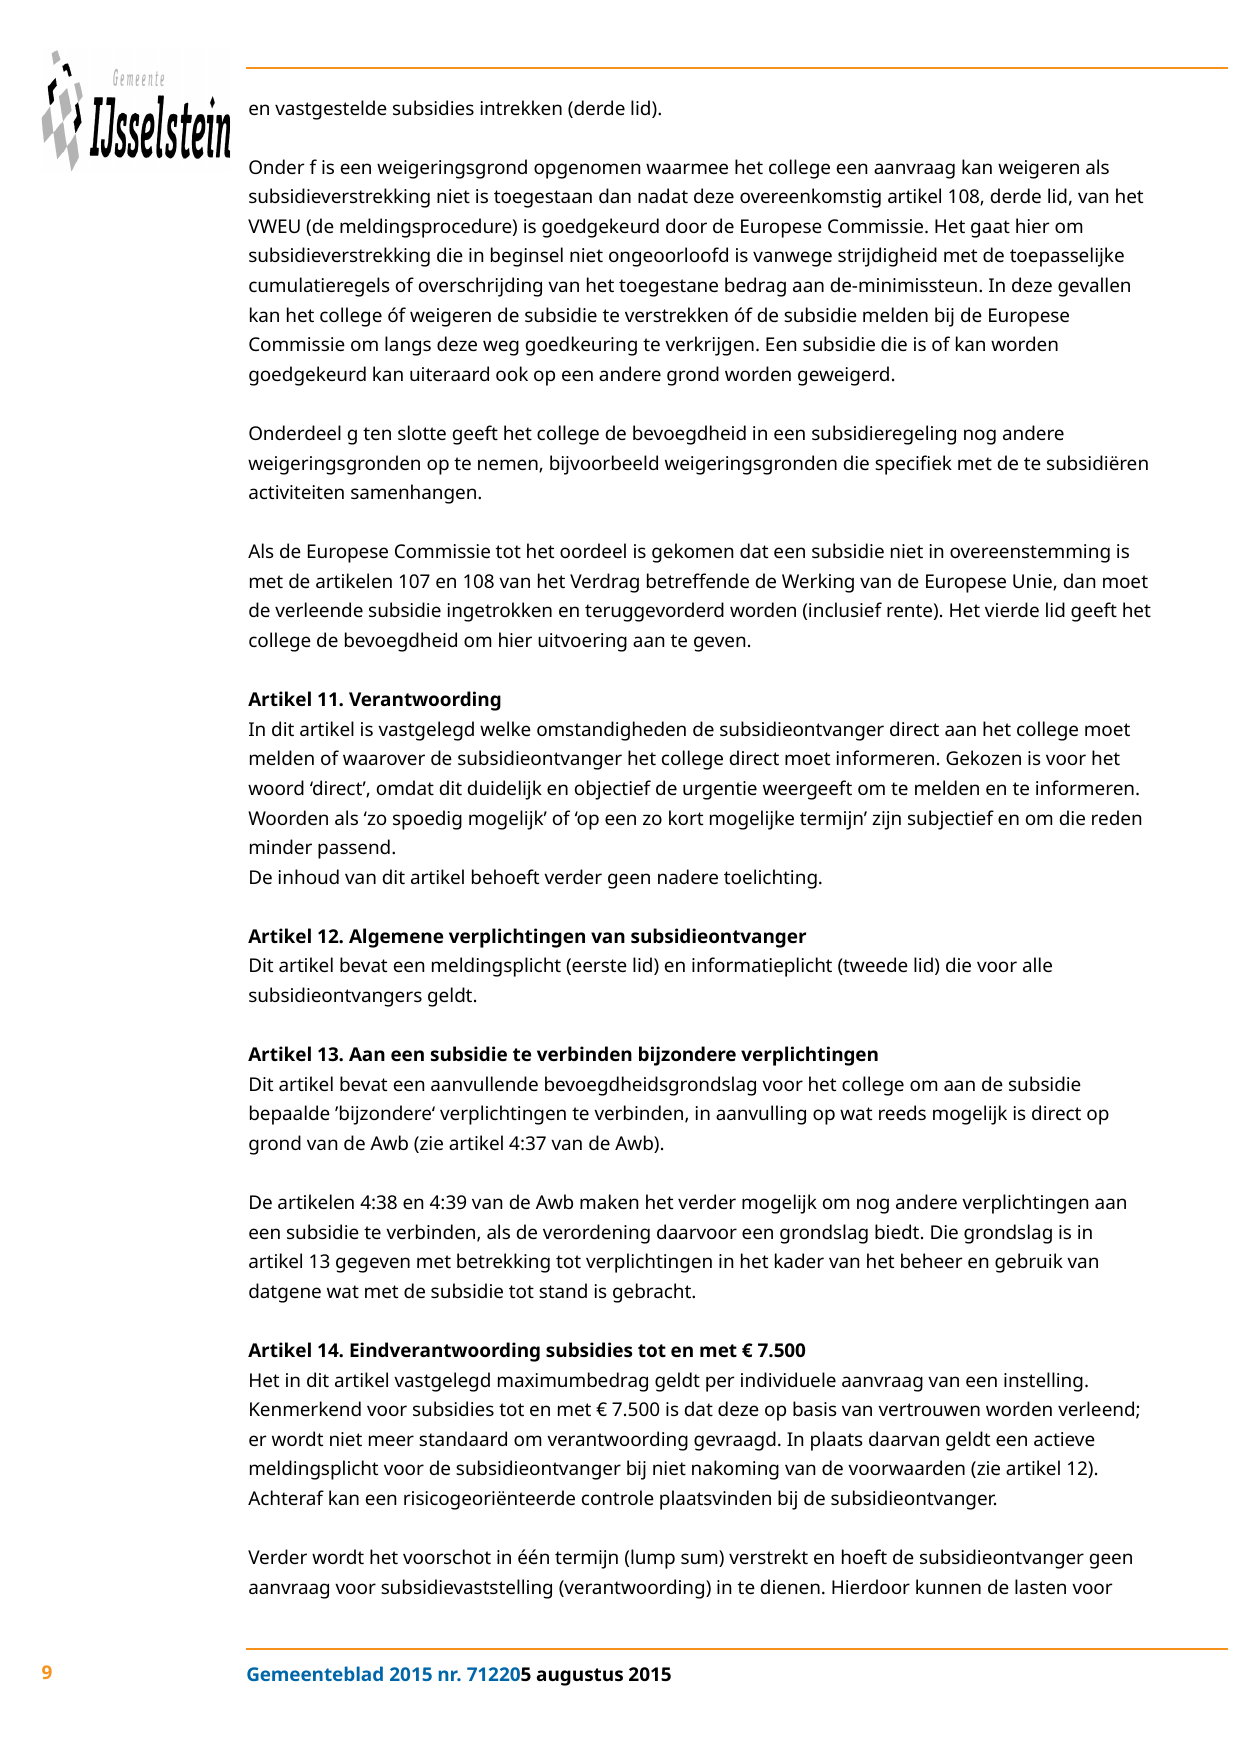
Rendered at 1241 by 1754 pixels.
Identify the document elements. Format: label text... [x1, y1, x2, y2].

text De inhoud van dit artikel behoeft verder geen nadere toelichting. [248, 864, 1152, 890]
text Artikel 12. Algemene verplichtingen van subsidieontvanger [248, 923, 1152, 949]
text Dit artikel bevat een meldingsplicht (eerste lid) en informatieplicht (tweede lid) die voor alle subsidieontvangers geldt. [248, 953, 1152, 1008]
text Verder wordt het voorschot in één termijn (lump sum) verstrekt en hoeft de subsidieontvanger geen aanvraag voor subsidievaststelling (verantwoording) in te dienen. Hierdoor kunnen de lasten voor [248, 1544, 1152, 1600]
text Als de Europese Commissie tot het oordeel is gekomen dat een subsidie niet in overeenstemming is met de artikelen 107 en 108 van het Verdrag betreffende de Werking van de Europese Unie, dan moet de verleende subsidie ingetrokken en teruggevorderd worden (inclusief rente). Het vierde lid geeft het college de bevoegdheid om hier uitvoering aan te geven. [248, 538, 1152, 653]
text en vastgestelde subsidies intrekken (derde lid). [248, 95, 1152, 121]
text In dit artikel is vastgelegd welke omstandigheden de subsidieontvanger direct aan het college moet melden of waarover de subsidieontvanger het college direct moet informeren. Gekozen is voor het woord ‘direct’, omdat dit duidelijk en objectief de urgentie weergeeft om te melden en te informeren. Woorden als ‘zo spoedig mogelijk’ of ‘op een zo kort mogelijke termijn’ zijn subjectief en om die reden minder passend. [248, 716, 1152, 860]
text Artikel 14. Eindverantwoording subsidies tot en met € 7.500 [248, 1337, 1152, 1363]
text De artikelen 4:38 en 4:39 van de Awb maken het verder mogelijk om nog andere verplichtingen aan een subsidie te verbinden, als de verordening daarvoor een grondslag biedt. Die grondslag is in artikel 13 gegeven met betrekking tot verplichtingen in het kader van het beheer en gebruik van datgene wat met de subsidie tot stand is gebracht. [248, 1189, 1152, 1304]
text Het in dit artikel vastgelegd maximumbedrag geldt per individuele aanvraag van een instelling. Kenmerkend voor subsidies tot en met € 7.500 is dat deze op basis van vertrouwen worden verleend; er wordt niet meer standaard om verantwoording gevraagd. In plaats daarvan geldt een actieve meldingsplicht voor de subsidieontvanger bij niet nakoming van de voorwaarden (zie artikel 12). Achteraf kan een risicogeoriënteerde controle plaatsvinden bij de subsidieontvanger. [248, 1367, 1152, 1511]
text Dit artikel bevat een aanvullende bevoegdheidsgrondslag voor het college om aan de subsidie bepaalde ’bijzondere‘ verplichtingen te verbinden, in aanvulling op wat reeds mogelijk is direct op grond van de Awb (zie artikel 4:37 van de Awb). [248, 1071, 1152, 1156]
text Onder f is een weigeringsgrond opgenomen waarmee het college een aanvraag kan weigeren als subsidieverstrekking niet is toegestaan dan nadat deze overeenkomstig artikel 108, derde lid, van het VWEU (de meldingsprocedure) is goedgekeurd door de Europese Commissie. Het gaat hier om subsidieverstrekking die in beginsel niet ongeoorloofd is vanwege strijdigheid met de toepasselijke cumulatieregels of overschrijding van het toegestane bedrag aan de-minimissteun. In deze gevallen kan het college óf weigeren de subsidie te verstrekken óf de subsidie melden bij de Europese Commissie om langs deze weg goedkeuring te verkrijgen. Een subsidie die is of kan worden goedgekeurd kan uiteraard ook op een andere grond worden geweigerd. [248, 154, 1152, 387]
text Artikel 11. Verantwoording [248, 686, 1152, 712]
picture [41, 47, 231, 172]
text Artikel 13. Aan een subsidie te verbinden bijzondere verplichtingen [248, 1041, 1152, 1067]
text Onderdeel g ten slotte geeft het college de bevoegdheid in een subsidieregeling nog andere weigeringsgronden op te nemen, bijvoorbeeld weigeringsgronden die specifiek met de te subsidiëren activiteiten samenhangen. [248, 420, 1152, 505]
